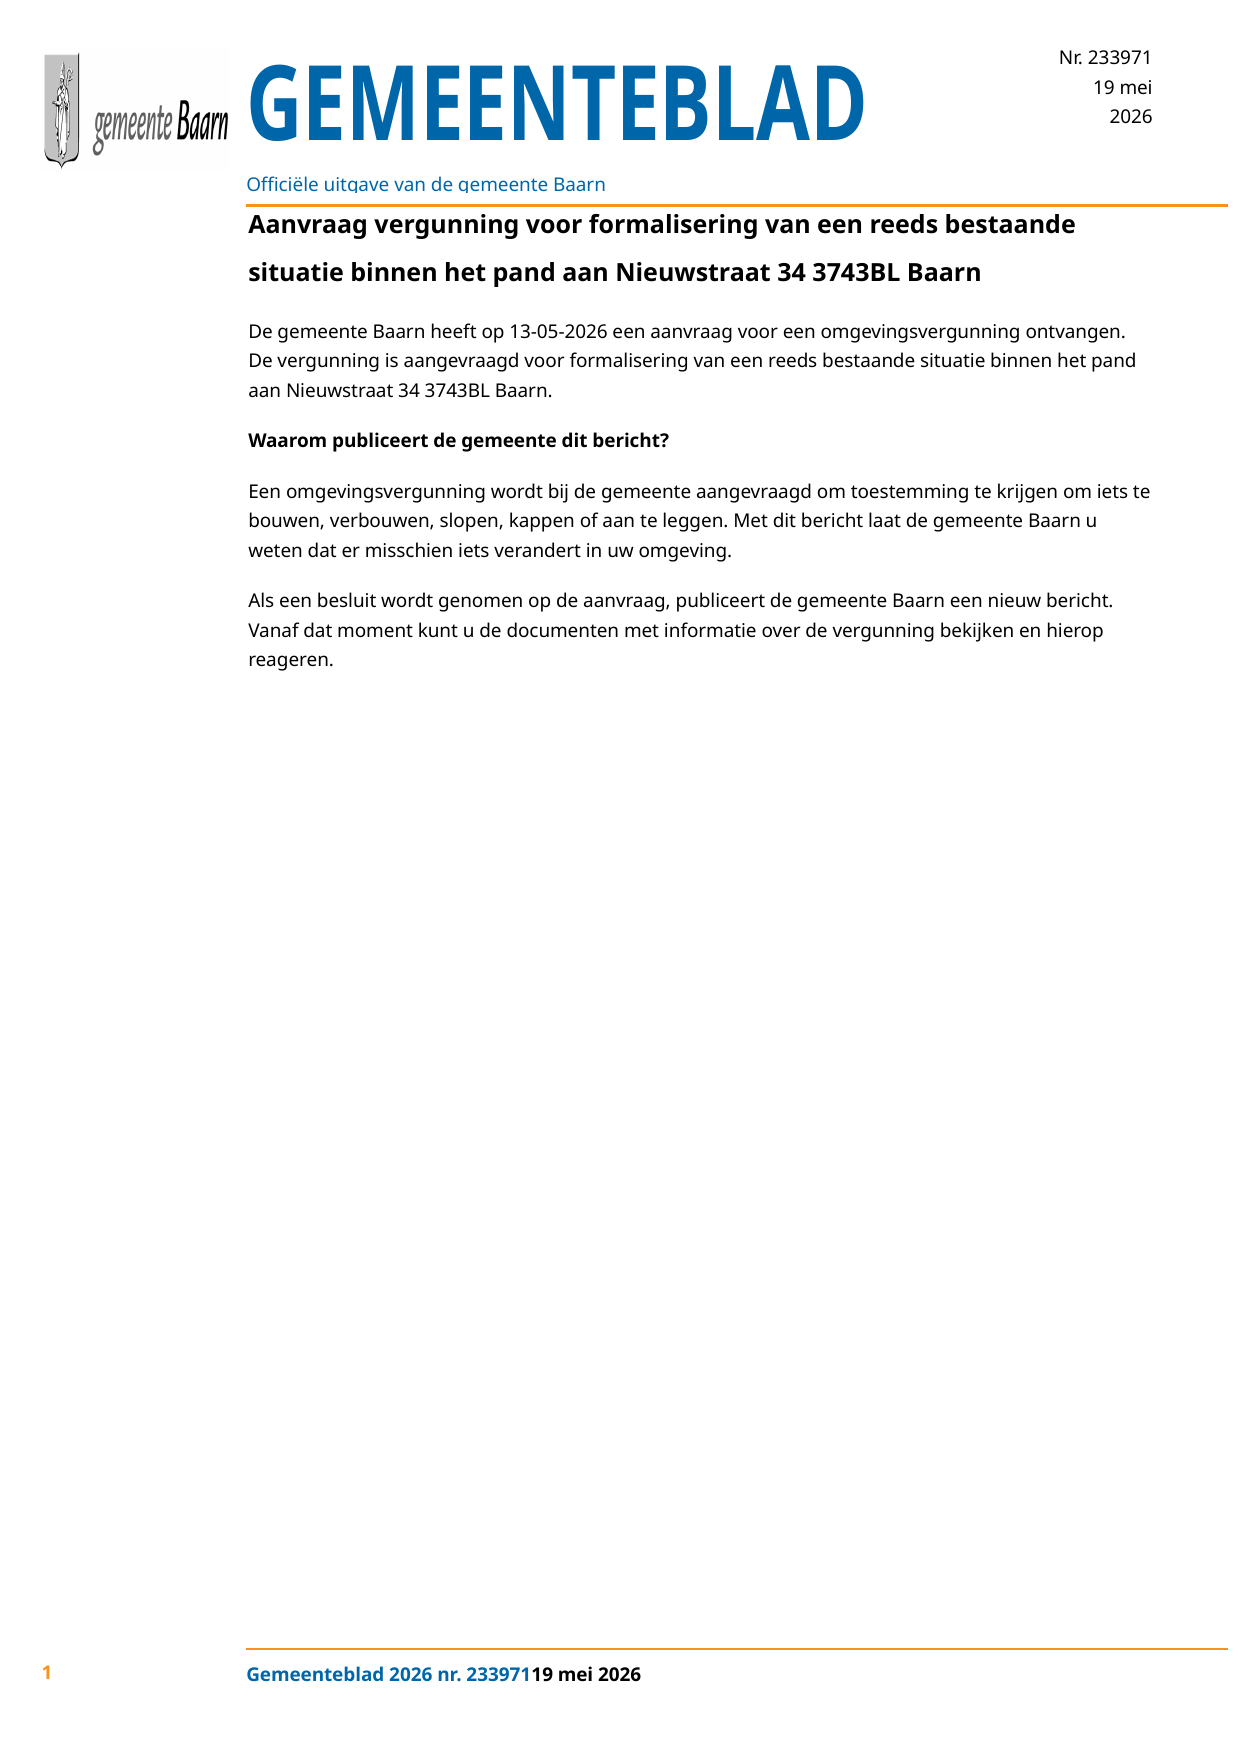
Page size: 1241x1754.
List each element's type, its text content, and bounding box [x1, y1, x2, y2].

text Als een besluit wordt genomen op de aanvraag, publiceert de gemeente Baarn een nieuw bericht. Vanaf dat moment kunt u de documenten met informatie over de vergunning bekijken en hierop reageren. [248, 587, 1152, 672]
text Waarom publiceert de gemeente dit bericht? [248, 427, 1152, 453]
text Een omgevingsvergunning wordt bij de gemeente aangevraagd om toestemming te krijgen om iets te bouwen, verbouwen, slopen, kappen of aan te leggen. Met dit bericht laat de gemeente Baarn u weten dat er misschien iets verandert in uw omgeving. [248, 478, 1152, 563]
text Aanvraag vergunning voor formalisering van een reeds bestaande situatie binnen het pand aan Nieuwstraat 34 3743BL Baarn [248, 207, 1152, 288]
picture [41, 47, 231, 172]
text De gemeente Baarn heeft op 13-05-2026 een aanvraag voor een omgevingsvergunning ontvangen. De vergunning is aangevraagd voor formalisering van een reeds bestaande situatie binnen het pand aan Nieuwstraat 34 3743BL Baarn. [248, 318, 1152, 403]
